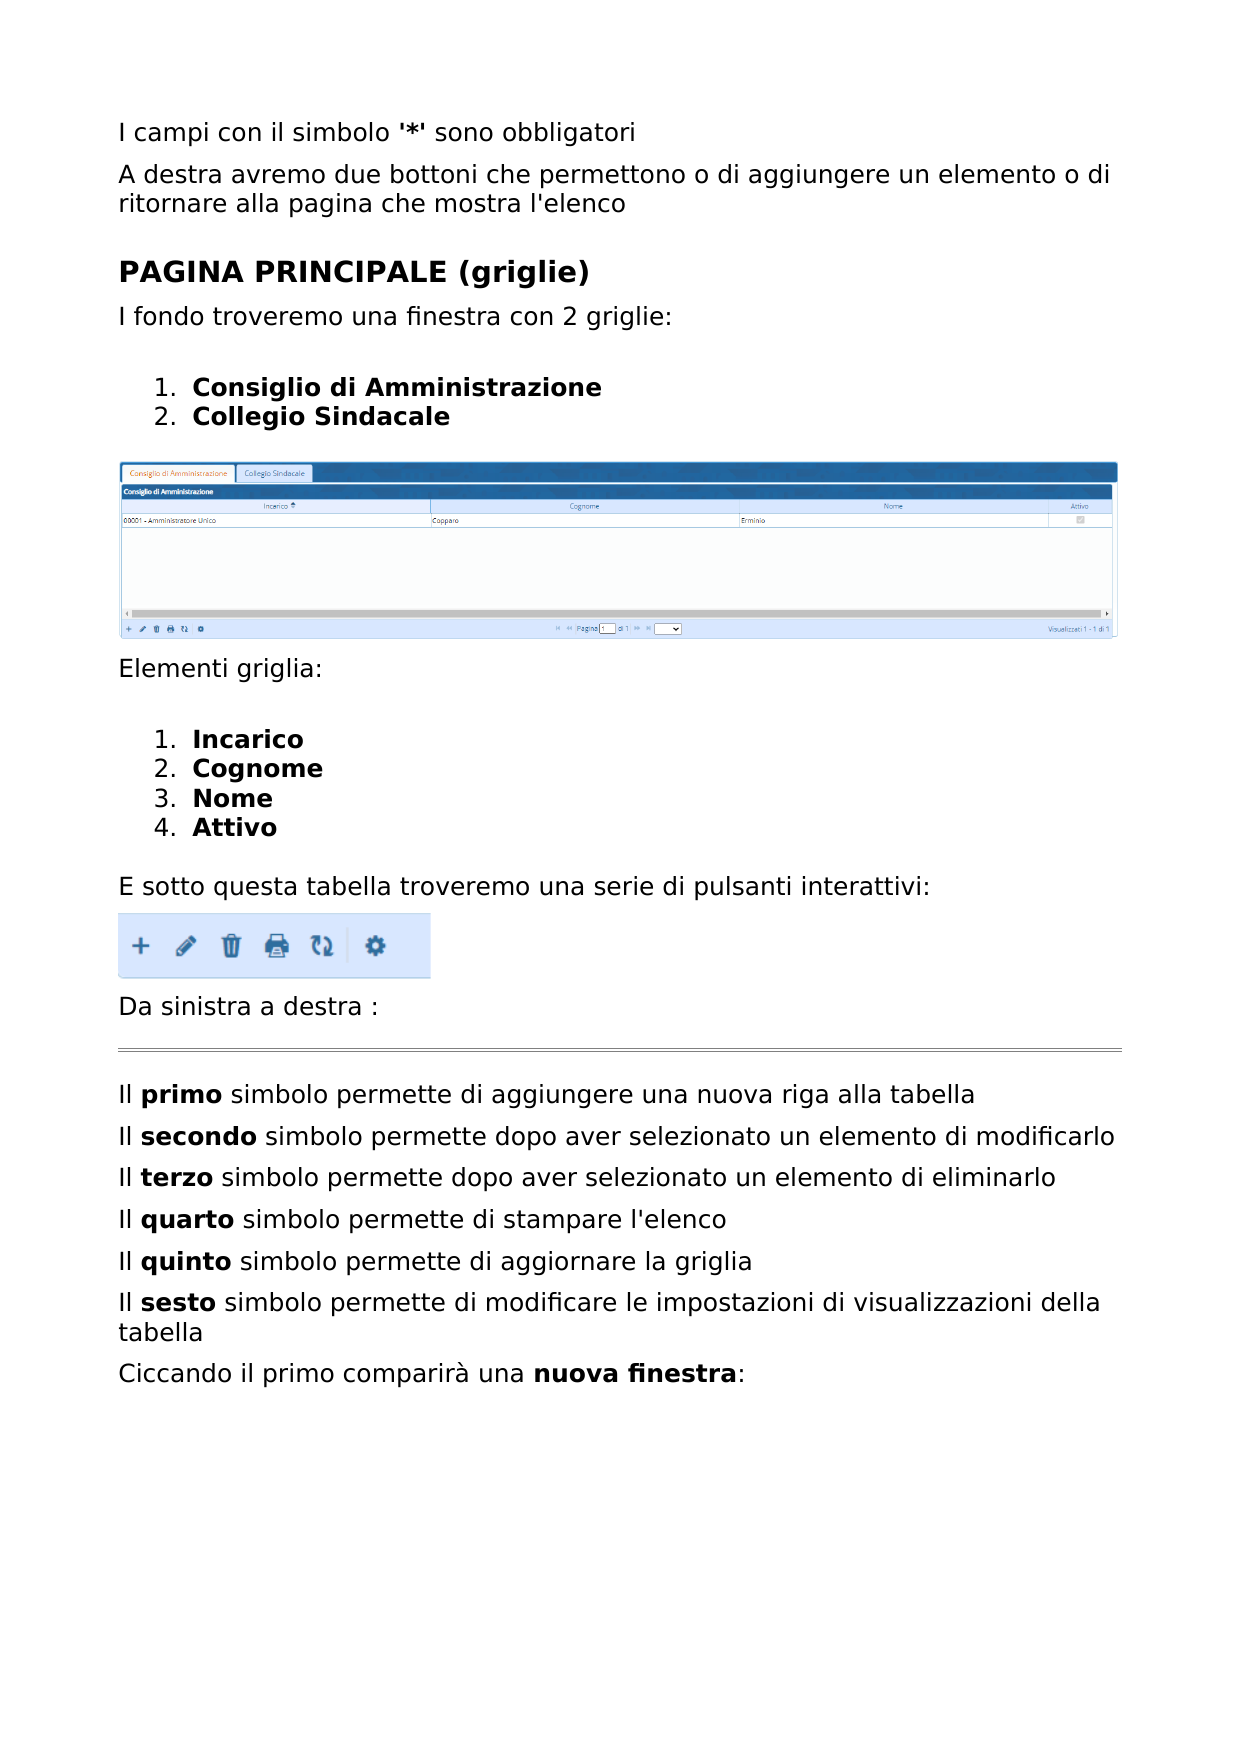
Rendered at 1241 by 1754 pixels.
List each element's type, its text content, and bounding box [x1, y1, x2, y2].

list Collegio Sindacale [177, 402, 1122, 432]
text Il primo simbolo permette di aggiungere una nuova riga alla tabella [118, 1080, 1122, 1109]
list Nome [177, 784, 1122, 813]
text Elementi griglia: [118, 654, 1122, 683]
text Il secondo simbolo permette dopo aver selezionato un elemento di modificarlo [118, 1122, 1122, 1151]
picture [118, 461, 1123, 642]
text Il quinto simbolo permette di aggiornare la griglia [118, 1247, 1122, 1276]
text Il quarto simbolo permette di stampare l'elenco [118, 1205, 1122, 1234]
text I campi con il simbolo '*' sono obbligatori [118, 118, 1122, 147]
picture [118, 913, 431, 980]
text A destra avremo due bottoni che permettono o di aggiungere un elemento o di ritornare alla pagina che mostra l'elenco [118, 160, 1122, 218]
list Incarico [177, 726, 1122, 755]
text E sotto questa tabella troveremo una serie di pulsanti interattivi: [118, 872, 1122, 901]
list Consiglio di Amministrazione [177, 373, 1122, 402]
text Il sesto simbolo permette di modificare le impostazioni di visualizzazioni della tabella [118, 1288, 1122, 1347]
text Il terzo simbolo permette dopo aver selezionato un elemento di eliminarlo [118, 1163, 1122, 1193]
subtitle PAGINA PRINCIPALE (griglie) [118, 256, 1122, 289]
text I fondo troveremo una finestra con 2 griglie: [118, 302, 1122, 331]
text Ciccando il primo comparirà una nuova finestra: [118, 1359, 1122, 1388]
text Da sinistra a destra : [118, 992, 1122, 1021]
list Attivo [177, 813, 1122, 842]
list Cognome [177, 755, 1122, 784]
